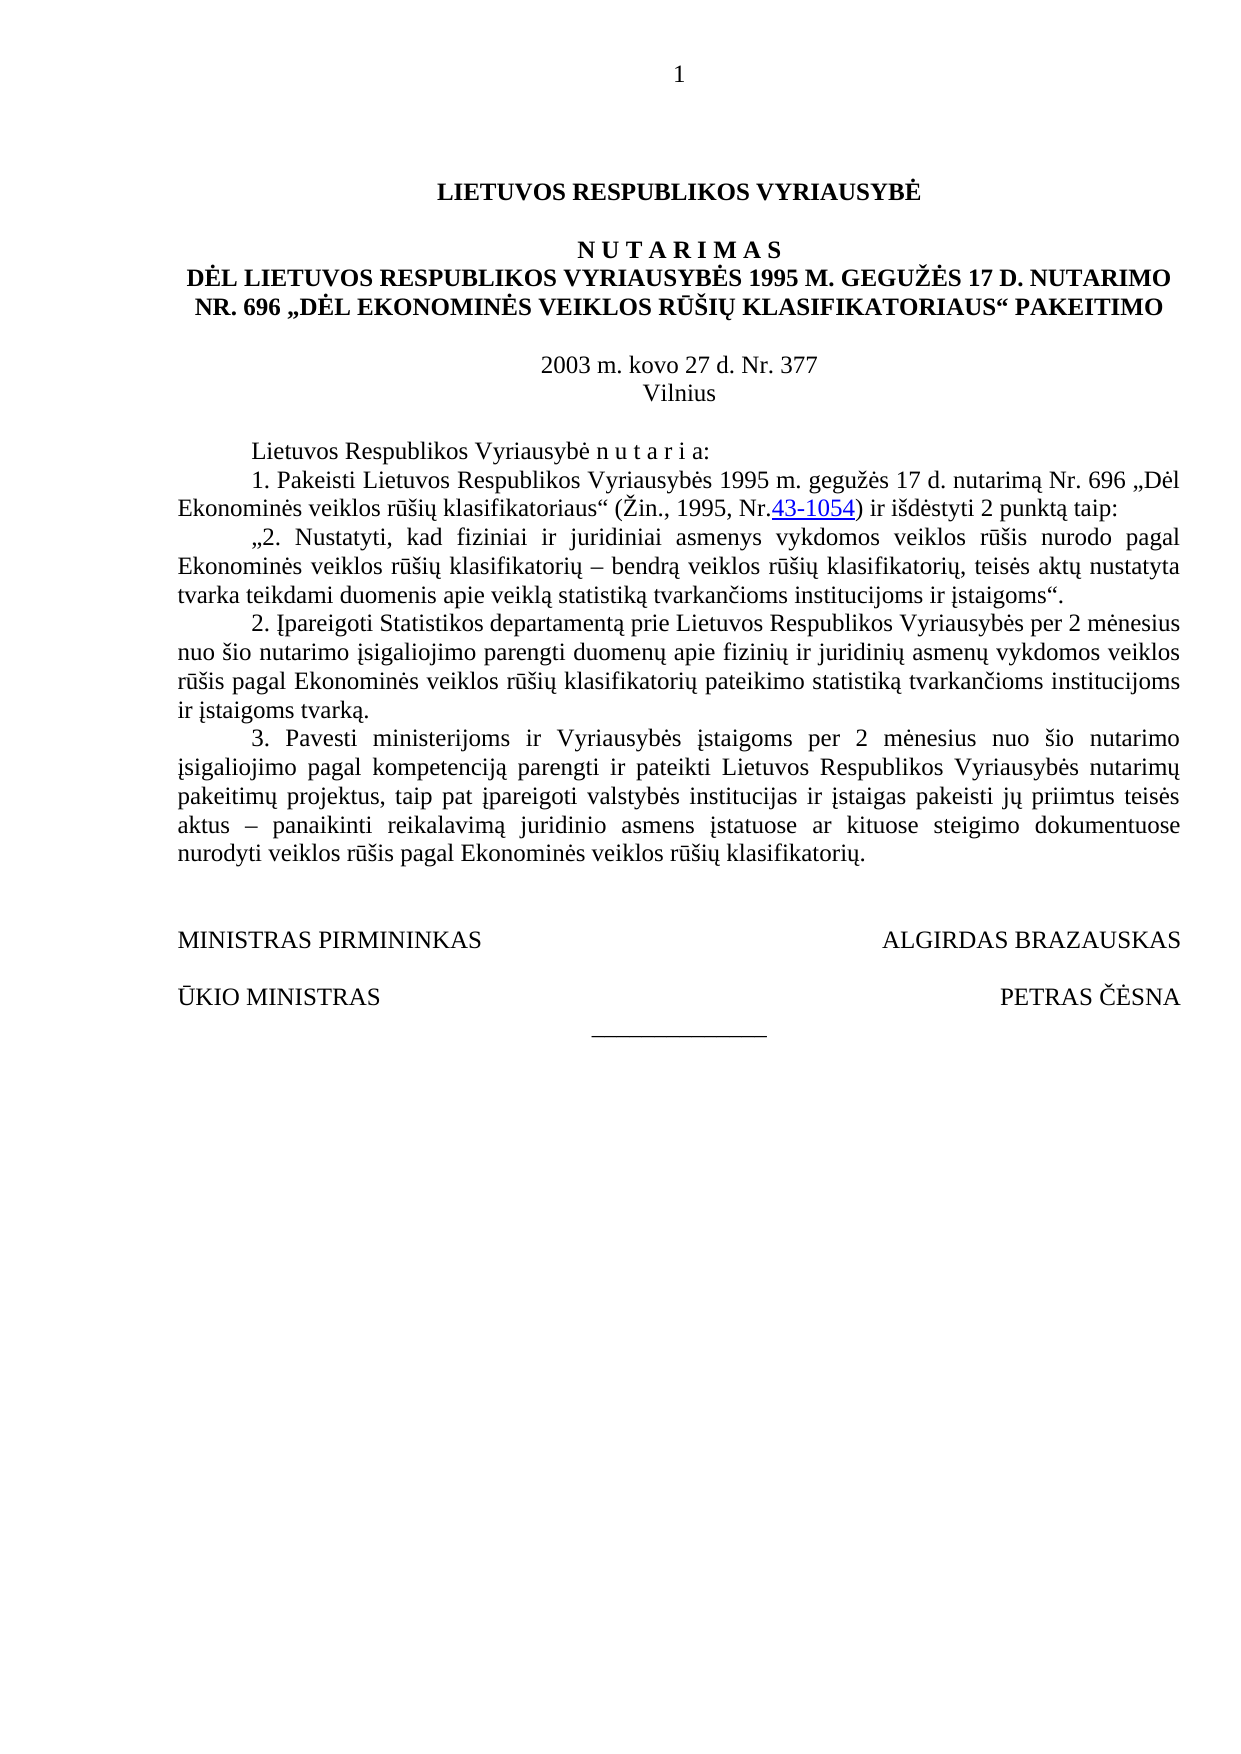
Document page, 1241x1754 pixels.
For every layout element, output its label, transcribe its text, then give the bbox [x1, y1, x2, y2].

text N U T A R I M A S [177, 235, 1181, 263]
text ŪKIO MINISTRAS PETRAS ČĖSNA [177, 982, 1181, 1011]
text Vilnius [177, 378, 1181, 407]
text 2. Įpareigoti Statistikos departamentą prie Lietuvos Respublikos Vyriausybės per 2 mėnesius nuo šio nutarimo įsigaliojimo parengti duomenų apie fizinių ir juridinių asmenų vykdomos veiklos rūšis pagal Ekonominės veiklos rūšių klasifikatorių pateikimo statistiką tvarkančioms institucijoms ir įstaigoms tvarką. [177, 608, 1181, 723]
text „2. Nustatyti, kad fiziniai ir juridiniai asmenys vykdomos veiklos rūšis nurodo pagal Ekonominės veiklos rūšių klasifikatorių – bendrą veiklos rūšių klasifikatorių, teisės aktų nustatyta tvarka teikdami duomenis apie veiklą statistiką tvarkančioms institucijoms ir įstaigoms“. [177, 522, 1181, 608]
text 3. Pavesti ministerijoms ir Vyriausybės įstaigoms per 2 mėnesius nuo šio nutarimo įsigaliojimo pagal kompetenciją parengti ir pateikti Lietuvos Respublikos Vyriausybės nutarimų pakeitimų projektus, taip pat įpareigoti valstybės institucijas ir įstaigas pakeisti jų priimtus teisės aktus – panaikinti reikalavimą juridinio asmens įstatuose ar kituose steigimo dokumentuose nurodyti veiklos rūšis pagal Ekonominės veiklos rūšių klasifikatorių. [177, 723, 1181, 867]
text LIETUVOS RESPUBLIKOS VYRIAUSYBĖ [177, 177, 1181, 206]
text ______________ [177, 1011, 1181, 1040]
text Lietuvos Respublikos Vyriausybė nutaria: [177, 436, 1181, 465]
text DĖL LIETUVOS RESPUBLIKOS VYRIAUSYBĖS 1995 M. GEGUŽĖS 17 D. NUTARIMO NR. 696 „DĖL EKONOMINĖS VEIKLOS RŪŠIŲ KLASIFIKATORIAUS“ PAKEITIMO [177, 263, 1181, 321]
text 2003 m. kovo 27 d. Nr. 377 [177, 350, 1181, 378]
text MINISTRAS PIRMININKAS ALGIRDAS BRAZAUSKAS [177, 925, 1181, 953]
text 1. Pakeisti Lietuvos Respublikos Vyriausybės 1995 m. gegužės 17 d. nutarimą Nr. 696 „Dėl Ekonominės veiklos rūšių klasifikatoriaus“ (Žin., 1995, Nr.43-1054) ir išdėstyti 2 punktą taip: [177, 465, 1181, 522]
